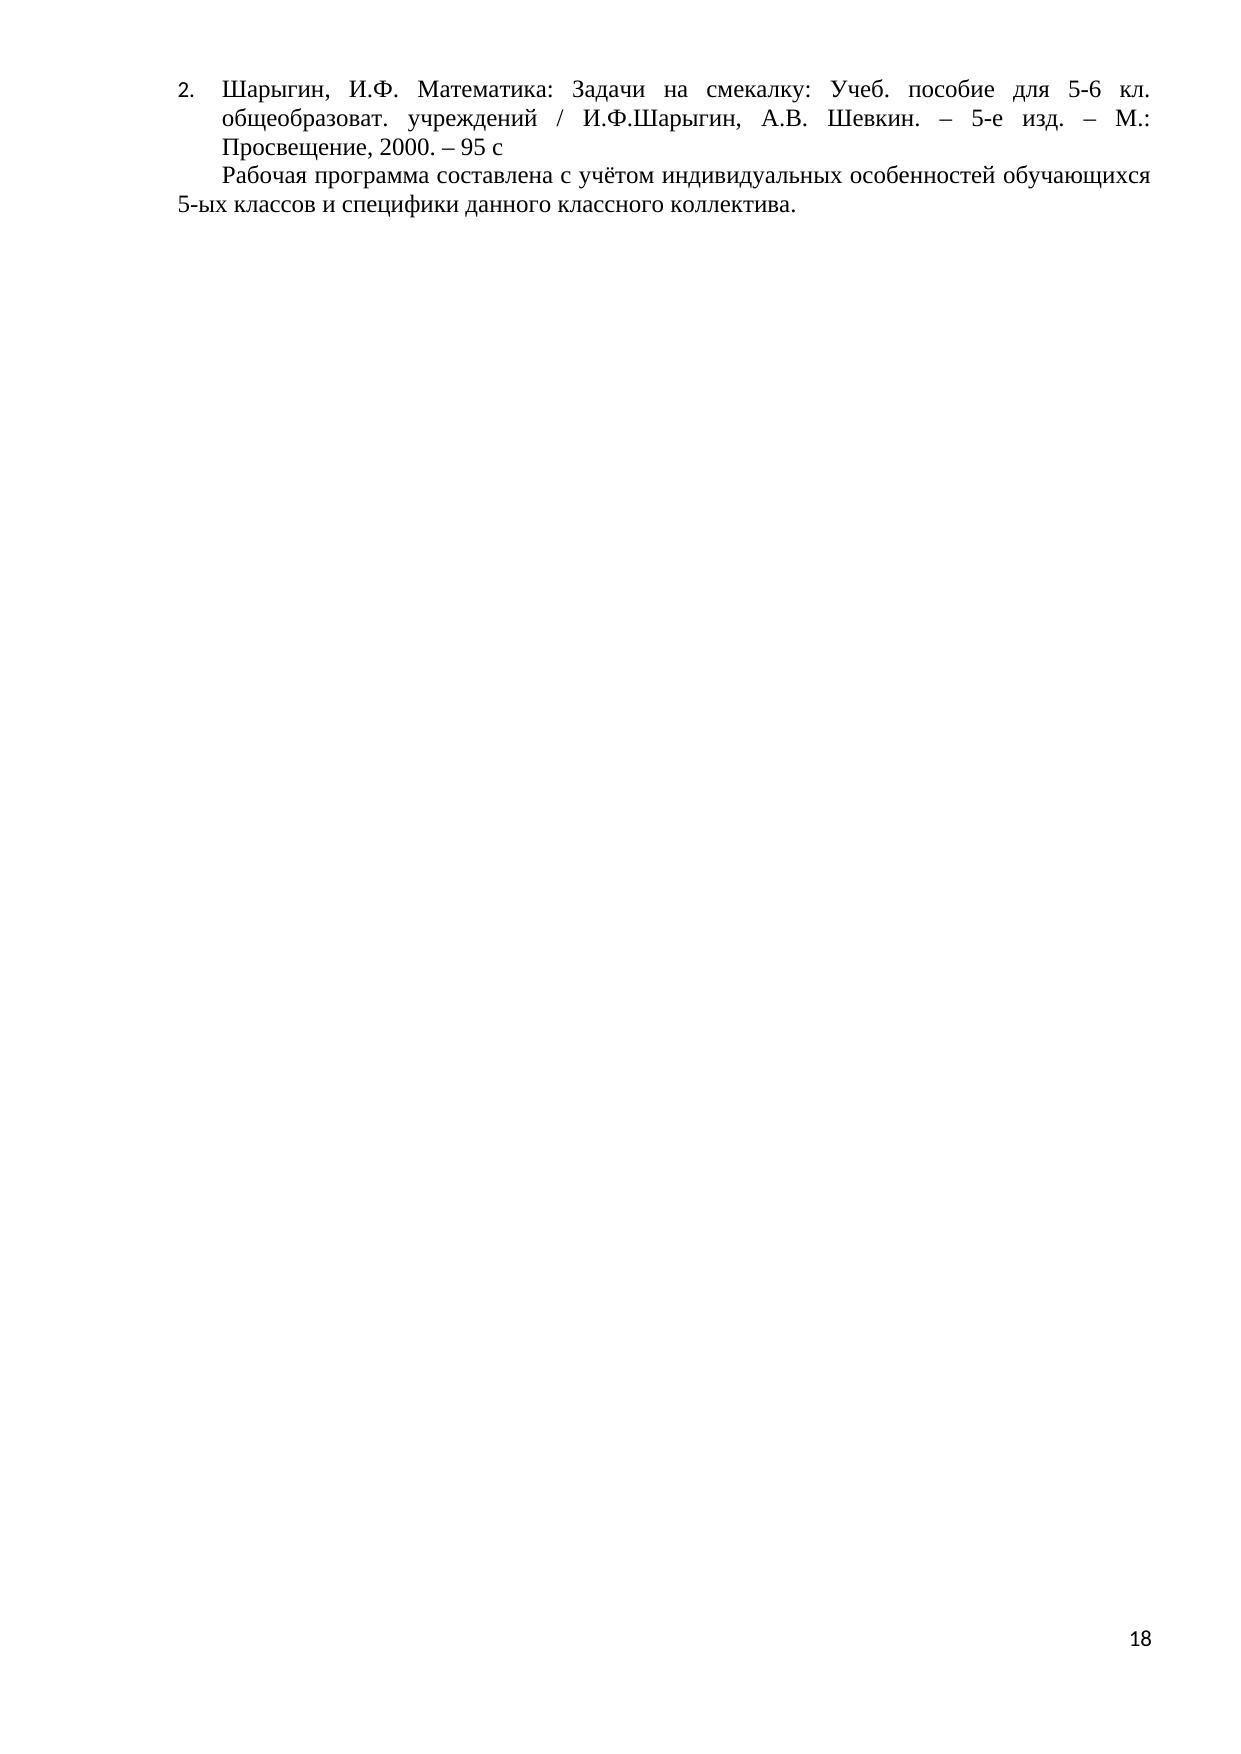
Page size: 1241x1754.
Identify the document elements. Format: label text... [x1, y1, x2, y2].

text Рабочая программа составлена с учётом индивидуальных особенностей обучающихся 5-ых классов и специфики данного классного коллектива. [177, 160, 1152, 218]
list Шарыгин, И.Ф. Математика: Задачи на смекалку: Учеб. пособие для 5-6 кл. общеобразоват. учреждений / И.Ф.Шарыгин, А.В. Шевкин. – 5-е изд. – М.: Просвещение, 2000. – 95 с [177, 74, 1152, 160]
